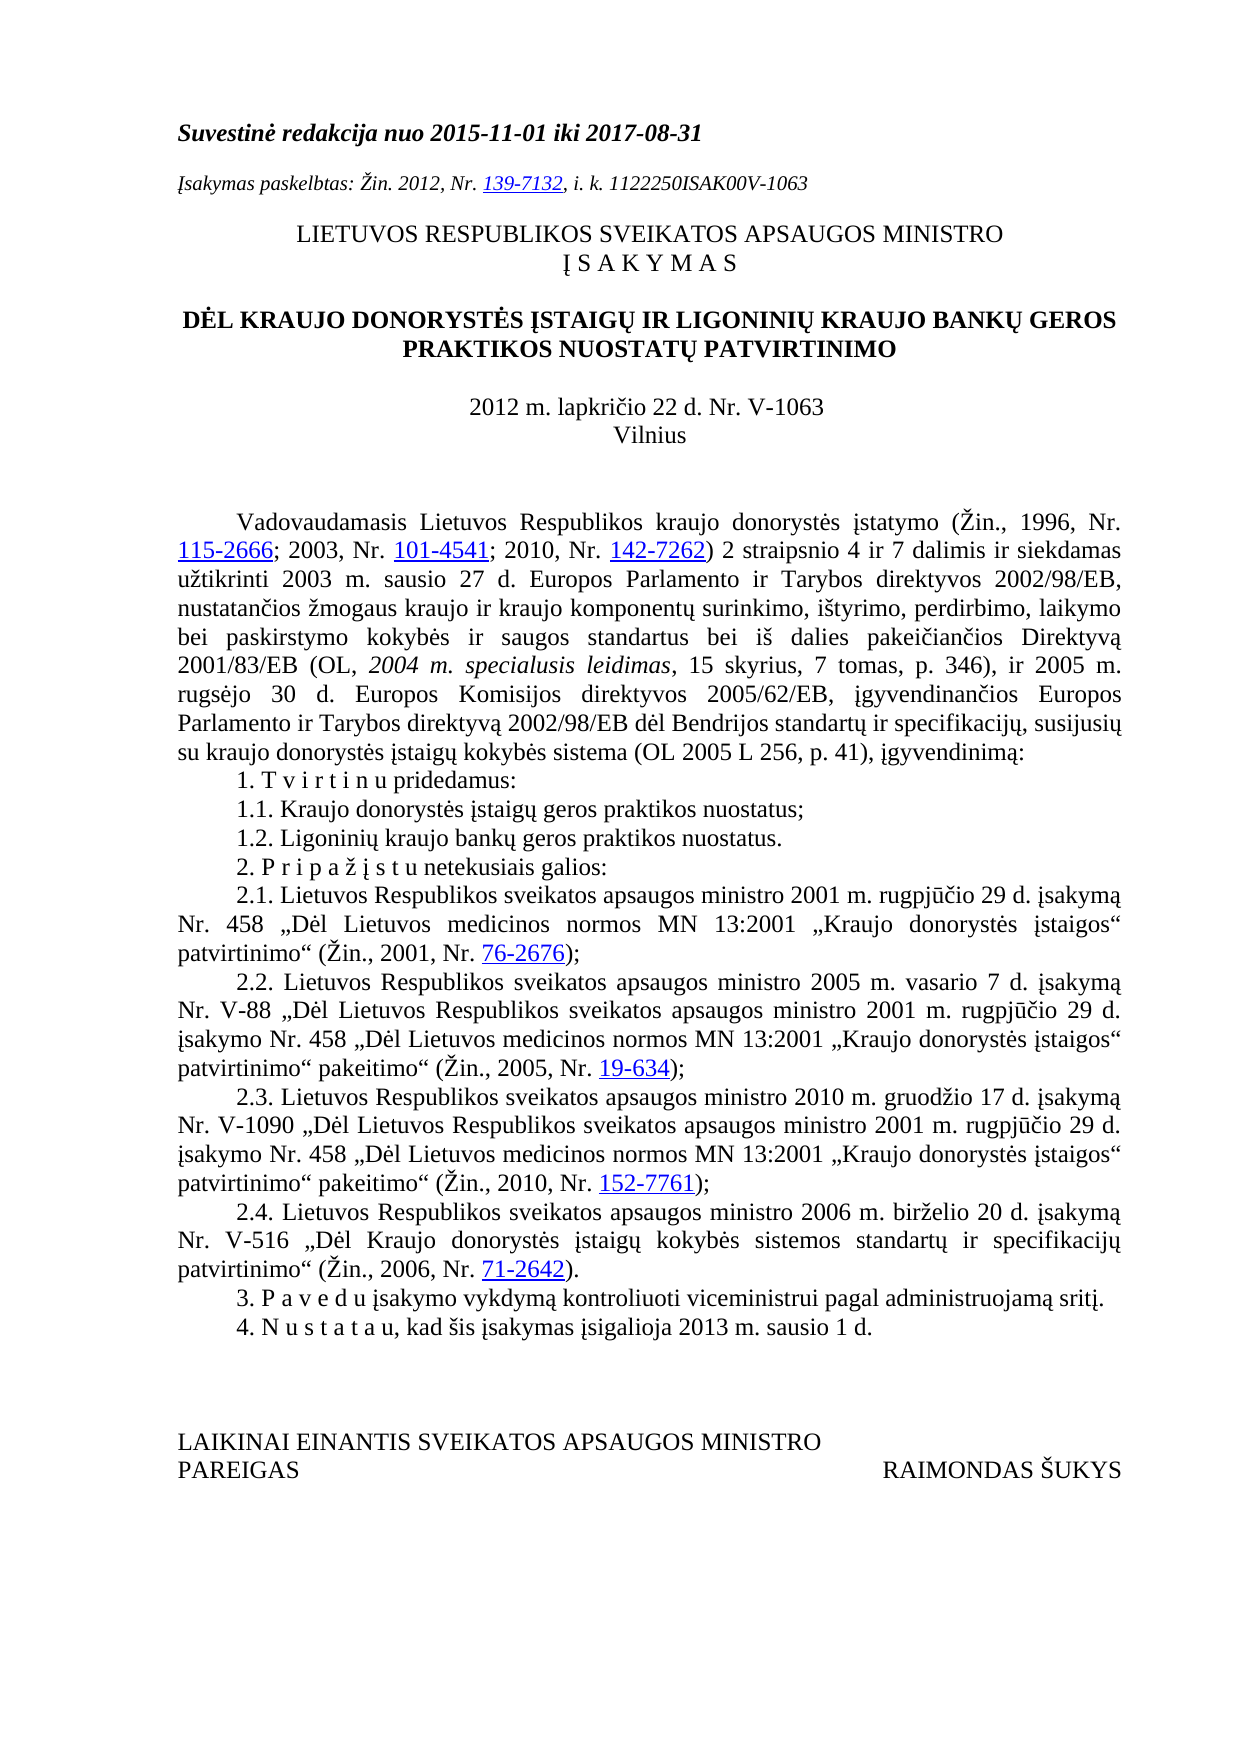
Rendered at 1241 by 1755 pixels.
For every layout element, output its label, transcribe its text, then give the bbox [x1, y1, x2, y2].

text 2.1. Lietuvos Respublikos sveikatos apsaugos ministro 2001 m. rugpjūčio 29 d. įsakymą Nr. 458 „Dėl Lietuvos medicinos normos MN 13:2001 „Kraujo donorystės įstaigos“ patvirtinimo“ (Žin., 2001, Nr. 76-2676); [177, 880, 1122, 967]
text PAREIGAS RAIMONDAS ŠUKYS [177, 1455, 1122, 1484]
text 1.1. Kraujo donorystės įstaigų geros praktikos nuostatus; [177, 794, 1122, 823]
text 4. N u s t a t a u, kad šis įsakymas įsigalioja 2013 m. sausio 1 d. [177, 1312, 1122, 1340]
text 2. P r i p a ž į s t u netekusiais galios: [177, 852, 1122, 880]
text 1. T v i r t i n u pridedamus: [177, 765, 1122, 794]
text Vadovaudamasis Lietuvos Respublikos kraujo donorystės įstatymo (Žin., 1996, Nr. 115-2666; 2003, Nr. 101-4541; 2010, Nr. 142-7262) 2 straipsnio 4 ir 7 dalimis ir siekdamas užtikrinti 2003 m. sausio 27 d. Europos Parlamento ir Tarybos direktyvos 2002/98/EB, nustatančios žmogaus kraujo ir kraujo komponentų surinkimo, ištyrimo, perdirbimo, laikymo bei paskirstymo kokybės ir saugos standartus bei iš dalies pakeičiančios Direktyvą 2001/83/EB (OL, 2004 m. specialusis leidimas, 15 skyrius, 7 tomas, p. 346), ir 2005 m. rugsėjo 30 d. Europos Komisijos direktyvos 2005/62/EB, įgyvendinančios Europos Parlamento ir Tarybos direktyvą 2002/98/EB dėl Bendrijos standartų ir specifikacijų, susijusių su kraujo donorystės įstaigų kokybės sistema (OL 2005 L 256, p. 41), įgyvendinimą: [177, 507, 1122, 765]
text DĖL KRAUJO DONORYSTĖS ĮSTAIGŲ IR LIGONINIŲ KRAUJO BANKŲ GEROS PRAKTIKOS NUOSTATŲ PATVIRTINIMO [177, 305, 1122, 363]
text 2012 m. lapkričio 22 d. Nr. V-1063 [177, 392, 1122, 420]
text 2.3. Lietuvos Respublikos sveikatos apsaugos ministro 2010 m. gruodžio 17 d. įsakymą Nr. V-1090 „Dėl Lietuvos Respublikos sveikatos apsaugos ministro 2001 m. rugpjūčio 29 d. įsakymo Nr. 458 „Dėl Lietuvos medicinos normos MN 13:2001 „Kraujo donorystės įstaigos“ patvirtinimo“ pakeitimo“ (Žin., 2010, Nr. 152-7761); [177, 1082, 1122, 1197]
text Įsakymas paskelbtas: Žin. 2012, Nr. 139-7132, i. k. 1122250ISAK00V-1063 [177, 171, 1122, 195]
text LIETUVOS RESPUBLIKOS SVEIKATOS APSAUGOS MINISTRO [177, 219, 1122, 248]
text 1.2. Ligoninių kraujo bankų geros praktikos nuostatus. [177, 823, 1122, 852]
text Suvestinė redakcija nuo 2015-11-01 iki 2017-08-31 [177, 118, 1122, 147]
text Į S A K Y M A S [177, 248, 1122, 277]
text 2.4. Lietuvos Respublikos sveikatos apsaugos ministro 2006 m. birželio 20 d. įsakymą Nr. V-516 „Dėl Kraujo donorystės įstaigų kokybės sistemos standartų ir specifikacijų patvirtinimo“ (Žin., 2006, Nr. 71-2642). [177, 1197, 1122, 1283]
text 2.2. Lietuvos Respublikos sveikatos apsaugos ministro 2005 m. vasario 7 d. įsakymą Nr. V-88 „Dėl Lietuvos Respublikos sveikatos apsaugos ministro 2001 m. rugpjūčio 29 d. įsakymo Nr. 458 „Dėl Lietuvos medicinos normos MN 13:2001 „Kraujo donorystės įstaigos“ patvirtinimo“ pakeitimo“ (Žin., 2005, Nr. 19-634); [177, 967, 1122, 1082]
text Vilnius [177, 420, 1122, 449]
text LAIKINAI EINANTIS SVEIKATOS APSAUGOS MINISTRO [177, 1427, 1122, 1455]
text 3. P a v e d u įsakymo vykdymą kontroliuoti viceministrui pagal administruojamą sritį. [177, 1283, 1122, 1312]
